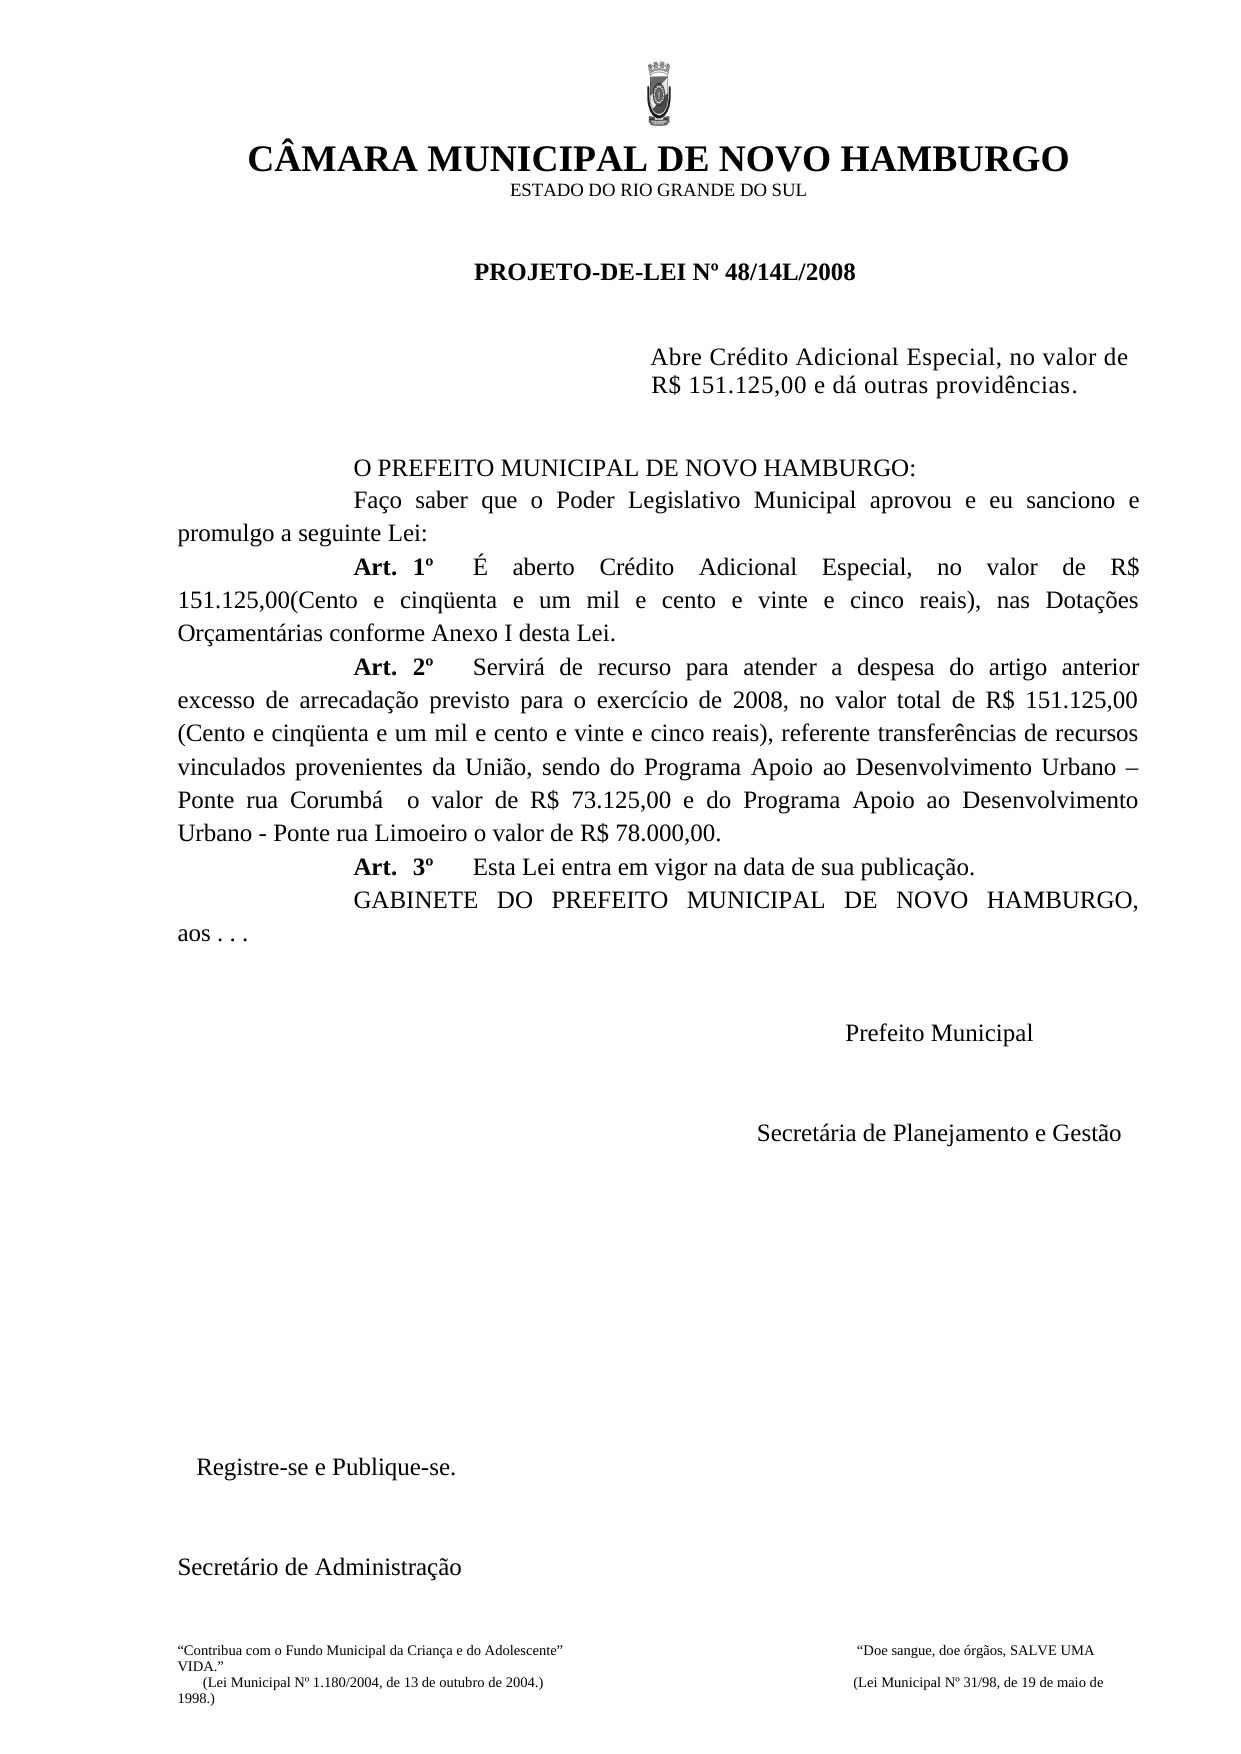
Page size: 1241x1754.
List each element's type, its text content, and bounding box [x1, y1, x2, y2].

text Faço saber que o Poder Legislativo Municipal aprovou e eu sanciono e promulgo a seguinte Lei: [177, 482, 1140, 548]
text GABINETE DO PREFEITO MUNICIPAL DE NOVO HAMBURGO, aos . . . [177, 882, 1140, 948]
text Registre-se e Publique-se. [177, 1448, 620, 1482]
subtitle Secretário de Administração [177, 1548, 620, 1582]
text O PREFEITO MUNICIPAL DE NOVO HAMBURGO: [177, 454, 1140, 482]
text PROJETO-DE-LEI Nº 48/14L/2008 [177, 250, 1152, 288]
text Prefeito Municipal [177, 1015, 1140, 1048]
text Art. 2º Servirá de recurso para atender a despesa do artigo anterior excesso de arrecadação previsto para o exercício de 2008, no valor total de R$ 151.125,00 (Cento e cinqüenta e um mil e cento e vinte e cinco reais), referente transferências de recursos vinculados provenientes da União, sendo do Programa Apoio ao Desenvolvimento Urbano – Ponte rua Corumbá o valor de R$ 73.125,00 e do Programa Apoio ao Desenvolvimento Urbano - Ponte rua Limoeiro o valor de R$ 78.000,00. [177, 648, 1140, 848]
text Secretária de Planejamento e Gestão [177, 1115, 1140, 1148]
text Abre Crédito Adicional Especial, no valor de R$ 151.125,00 e dá outras providências. [650, 343, 1140, 399]
text Art. 3º Esta Lei entra em vigor na data de sua publicação. [177, 848, 1140, 882]
text Art. 1º É aberto Crédito Adicional Especial, no valor de R$ 151.125,00(Cento e cinqüenta e um mil e cento e vinte e cinco reais), nas Dotações Orçamentárias conforme Anexo I desta Lei. [177, 548, 1140, 648]
